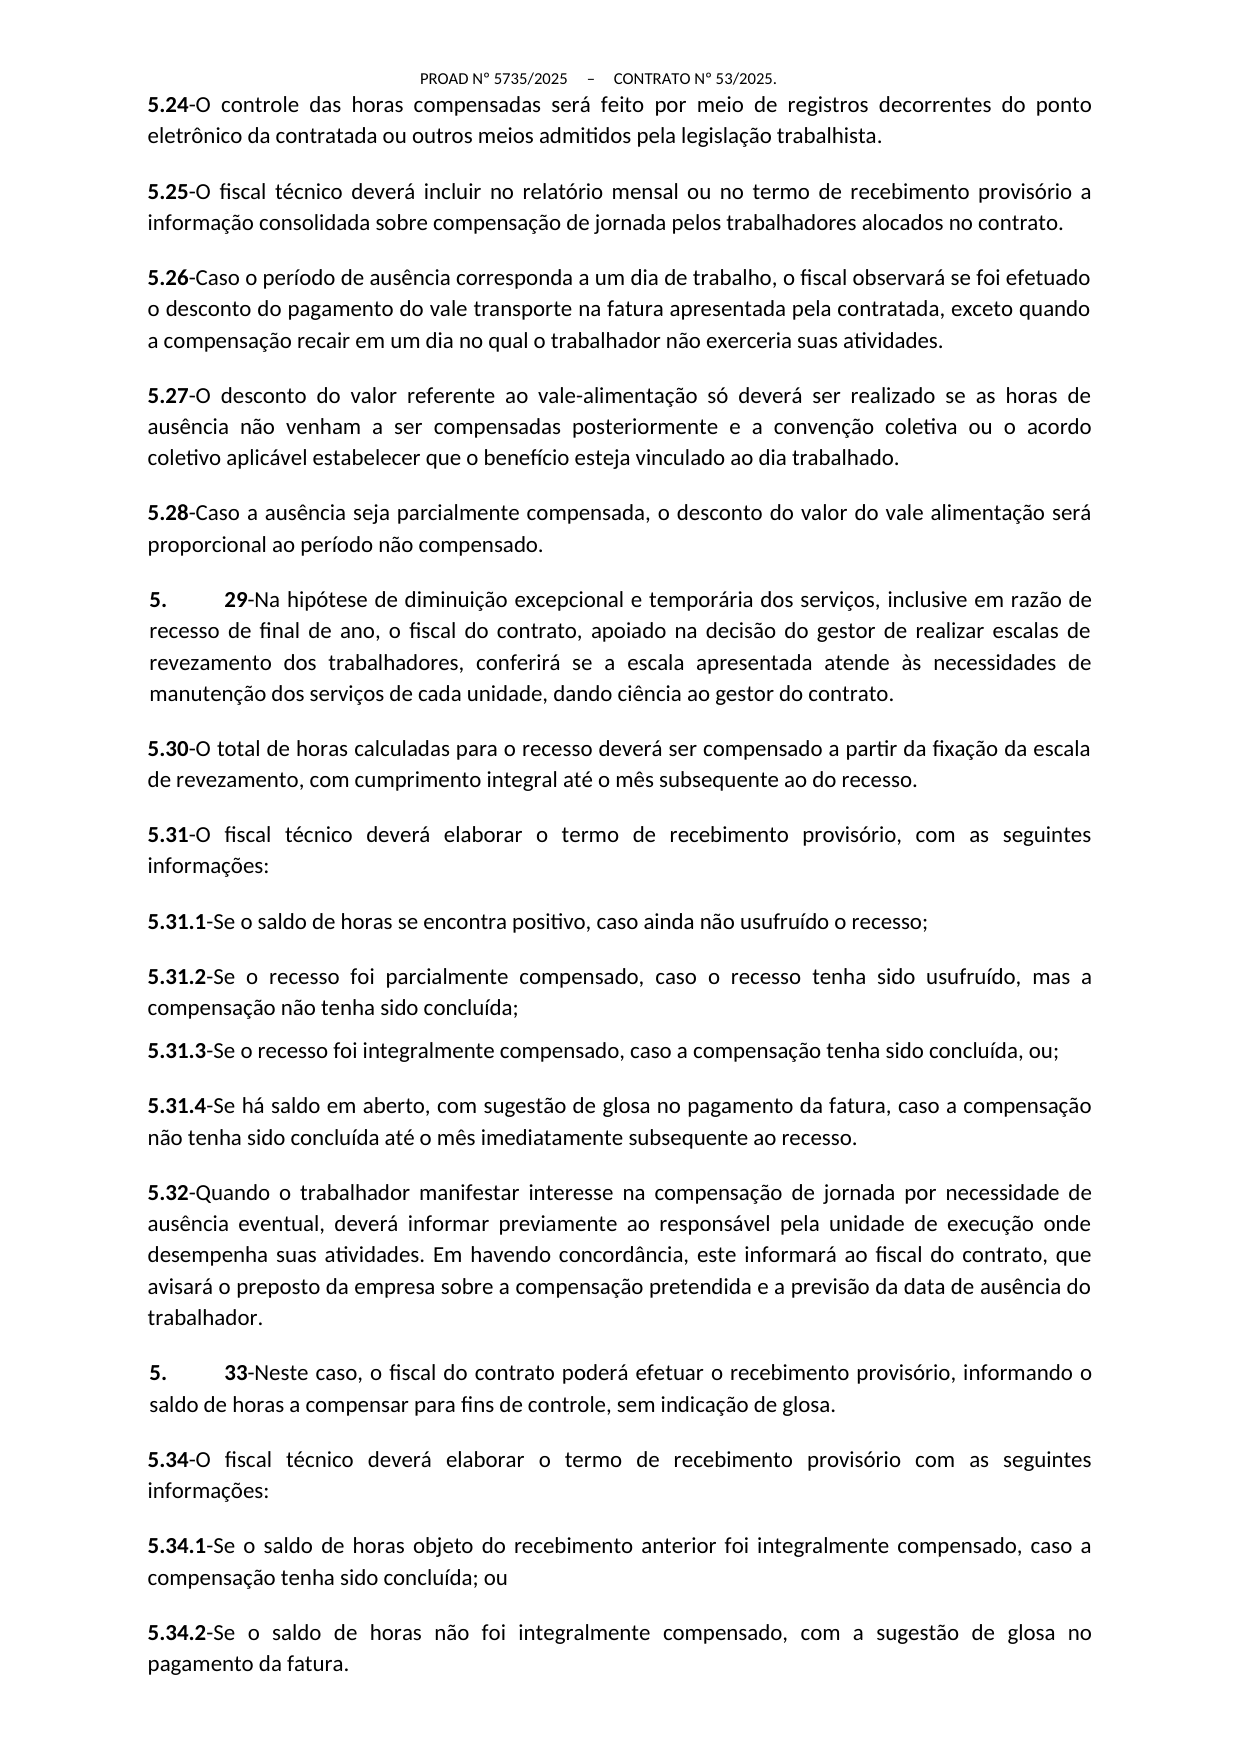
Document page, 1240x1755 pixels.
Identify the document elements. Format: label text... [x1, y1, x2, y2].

text 5.26-Caso o período de ausência corresponda a um dia de trabalho, o fiscal observará se foi efetuado o desconto do pagamento do vale transporte na fatura apresentada pela contratada, exceto quando a compensação recair em um dia no qual o trabalhador não exerceria suas atividades. [147, 263, 1093, 354]
list 33-Neste caso, o fiscal do contrato poderá efetuar o recebimento provisório, informando o saldo de horas a compensar para fins de controle, sem indicação de glosa. [149, 1358, 1093, 1418]
text 5.25-O fiscal técnico deverá incluir no relatório mensal ou no termo de recebimento provisório a informação consolidada sobre compensação de jornada pelos trabalhadores alocados no contrato. [147, 177, 1093, 236]
text 5.31.1-Se o saldo de horas se encontra positivo, caso ainda não usufruído o recesso; [147, 907, 1093, 935]
text 5.31.2-Se o recesso foi parcialmente compensado, caso o recesso tenha sido usufruído, mas a compensação não tenha sido concluída; [147, 962, 1093, 1022]
text 5.31.3-Se o recesso foi integralmente compensado, caso a compensação tenha sido concluída, ou; [147, 1036, 1093, 1064]
text 5.34.2-Se o saldo de horas não foi integralmente compensado, com a sugestão de glosa no pagamento da fatura. [147, 1618, 1093, 1677]
text 5.31.4-Se há saldo em aberto, com sugestão de glosa no pagamento da fatura, caso a compensação não tenha sido concluída até o mês imediatamente subsequente ao recesso. [147, 1091, 1093, 1151]
list 29-Na hipótese de diminuição excepcional e temporária dos serviços, inclusive em razão de recesso de final de ano, o fiscal do contrato, apoiado na decisão do gestor de realizar escalas de revezamento dos trabalhadores, conferirá se a escala apresentada atende às necessidades de manutenção dos serviços de cada unidade, dando ciência ao gestor do contrato. [149, 585, 1093, 707]
text 5.34.1-Se o saldo de horas objeto do recebimento anterior foi integralmente compensado, caso a compensação tenha sido concluída; ou [147, 1531, 1093, 1591]
text 5.30-O total de horas calculadas para o recesso deverá ser compensado a partir da fixação da escala de revezamento, com cumprimento integral até o mês subsequente ao do recesso. [147, 734, 1093, 793]
text 5.24-O controle das horas compensadas será feito por meio de registros decorrentes do ponto eletrônico da contratada ou outros meios admitidos pela legislação trabalhista. [147, 90, 1093, 149]
text 5.27-O desconto do valor referente ao vale-alimentação só deverá ser realizado se as horas de ausência não venham a ser compensadas posteriormente e a convenção coletiva ou o acordo coletivo aplicável estabelecer que o benefício esteja vinculado ao dia trabalhado. [147, 381, 1093, 472]
text 5.32-Quando o trabalhador manifestar interesse na compensação de jornada por necessidade de ausência eventual, deverá informar previamente ao responsável pela unidade de execução onde desempenha suas atividades. Em havendo concordância, este informará ao fiscal do contrato, que avisará o preposto da empresa sobre a compensação pretendida e a previsão da data de ausência do trabalhador. [147, 1178, 1093, 1331]
text 5.31-O fiscal técnico deverá elaborar o termo de recebimento provisório, com as seguintes informações: [147, 820, 1093, 880]
text 5.34-O fiscal técnico deverá elaborar o termo de recebimento provisório com as seguintes informações: [147, 1445, 1093, 1504]
text 5.28-Caso a ausência seja parcialmente compensada, o desconto do valor do vale alimentação será proporcional ao período não compensado. [147, 498, 1093, 558]
